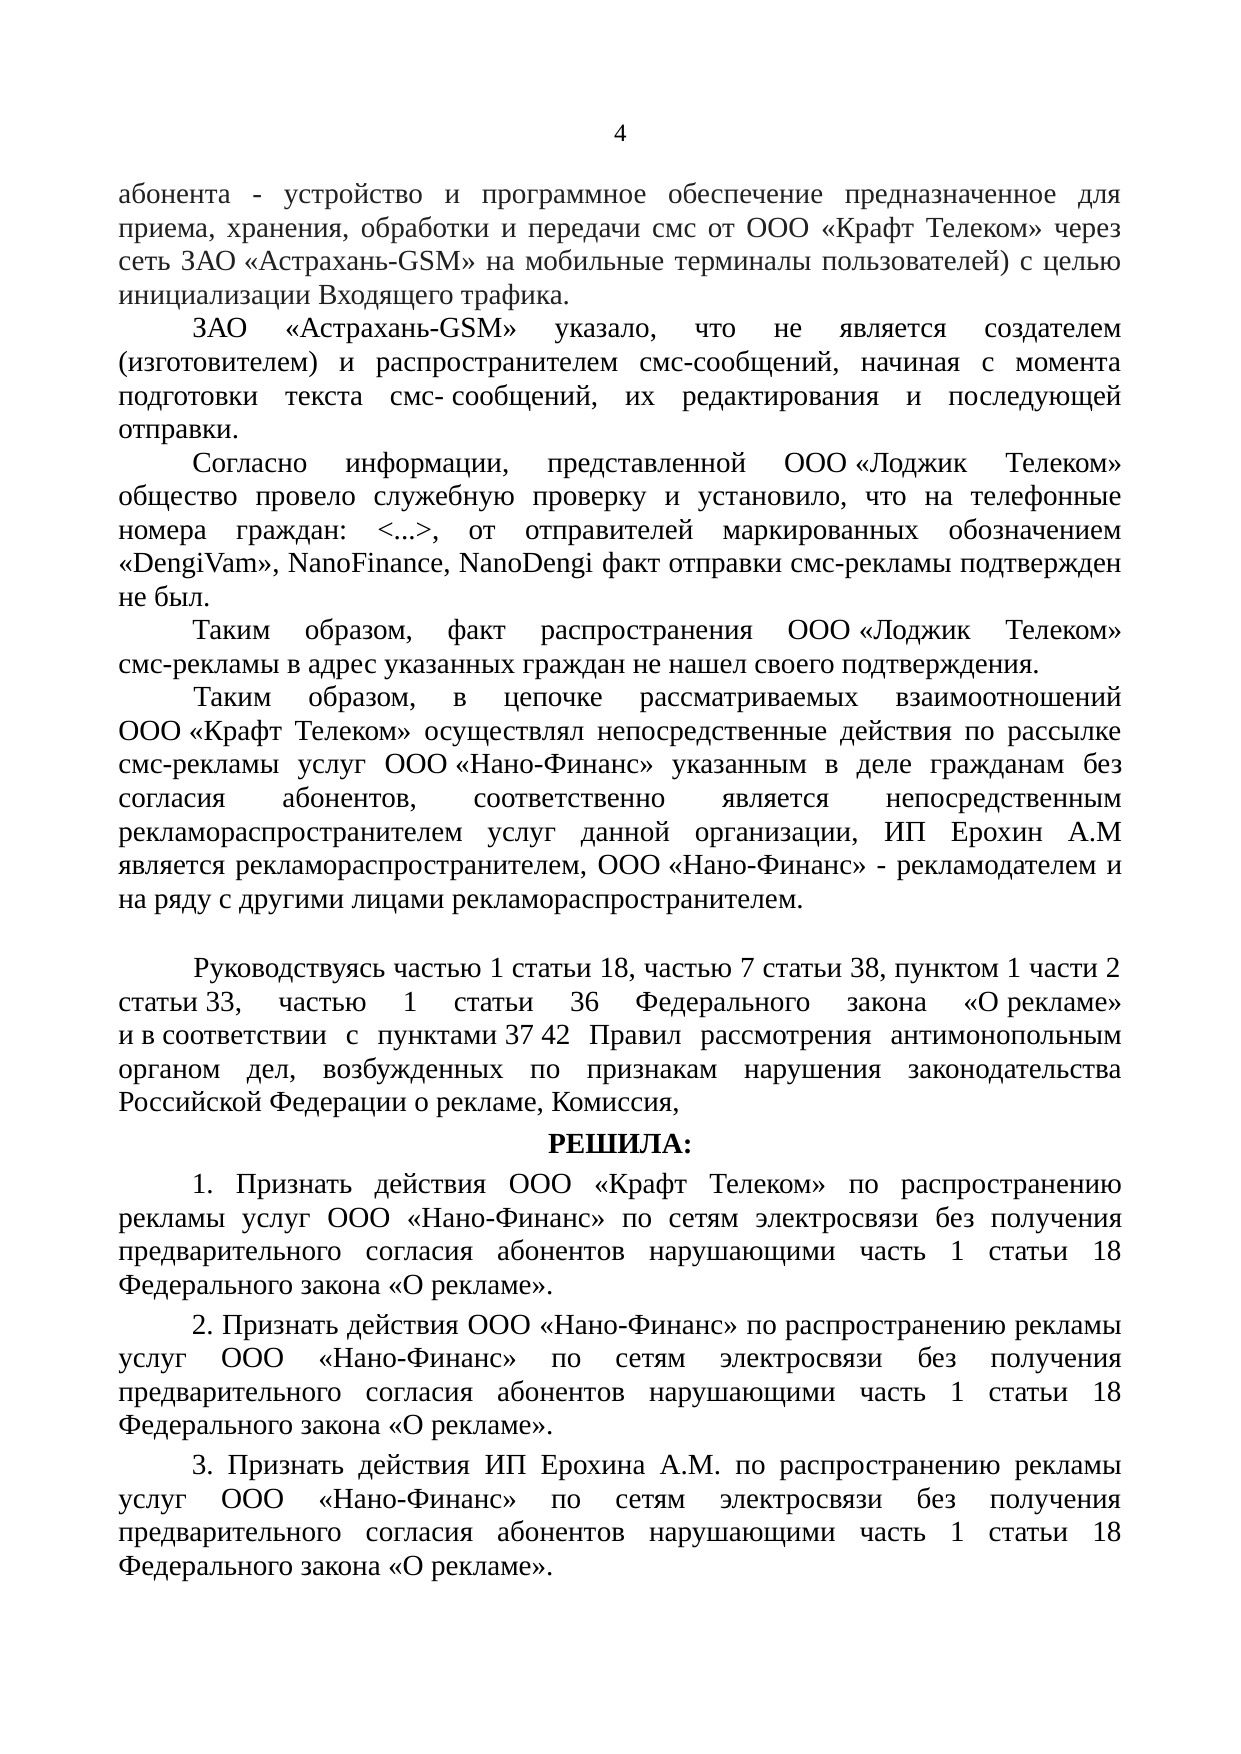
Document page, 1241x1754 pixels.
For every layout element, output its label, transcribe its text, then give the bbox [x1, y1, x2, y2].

text ЗАО «Астрахань-GSM» указало, что не является создателем (изготовителем) и распространителем смс-сообщений, начиная с момента подготовки текста смс- сообщений, их редактирования и последующей отправки. [118, 311, 1122, 445]
text РЕШИЛА: [118, 1126, 1122, 1160]
text 3. Признать действия ИП Ерохина А.М. по распространению рекламы услуг ООО «Нано-Финанс» по сетям электросвязи без получения предварительного согласия абонентов нарушающими часть 1 статьи 18 Федерального закона «О рекламе». [118, 1447, 1122, 1582]
text 2. Признать действия ООО «Нано-Финанс» по распространению рекламы услуг ООО «Нано-Финанс» по сетям электросвязи без получения предварительного согласия абонентов нарушающими часть 1 статьи 18 Федерального закона «О рекламе». [118, 1307, 1122, 1441]
text 1. Признать действия ООО «Крафт Телеком» по распространению рекламы услуг ООО «Нано-Финанс» по сетям электросвязи без получения предварительного согласия абонентов нарушающими часть 1 статьи 18 Федерального закона «О рекламе». [118, 1166, 1122, 1300]
text Руководствуясь частью 1 статьи 18, частью 7 статьи 38, пунктом 1 части 2 статьи 33, частью 1 статьи 36 Федерального закона «О рекламе» и в соответствии с пунктами 37 42 Правил рассмотрения антимонопольным органом дел, возбужденных по признакам нарушения законодательства Российской Федерации о рекламе, Комиссия, [118, 950, 1122, 1118]
text абонента - устройство и программное обеспечение предназначенное для приема, хранения, обработки и передачи смс от ООО «Крафт Телеком» через сеть ЗАО «Астрахань-GSM» на мобильные терминалы пользователей) с целью инициализации Входящего трафика. [118, 176, 1122, 311]
text Таким образом, в цепочке рассматриваемых взаимоотношений ООО «Крафт Телеком» осуществлял непосредственные действия по рассылке смс-рекламы услуг ООО «Нано-Финанс» указанным в деле гражданам без согласия абонентов, соответственно является непосредственным рекламораспространителем услуг данной организации, ИП Ерохин А.М является рекламораспространителем, ООО «Нано-Финанс» - рекламодателем и на ряду с другими лицами рекламораспространителем. [118, 679, 1122, 914]
text Согласно информации, представленной ООО «Лоджик Телеком» общество провело служебную проверку и установило, что на телефонные номера граждан: <...>, от отправителей маркированных обозначением «DengiVam», NanoFinance, NanoDengi факт отправки смс-рекламы подтвержден не был. [118, 445, 1122, 612]
text Таким образом, факт распространения ООО «Лоджик Телеком» смс‑рекламы в адрес указанных граждан не нашел своего подтверждения. [118, 612, 1122, 679]
